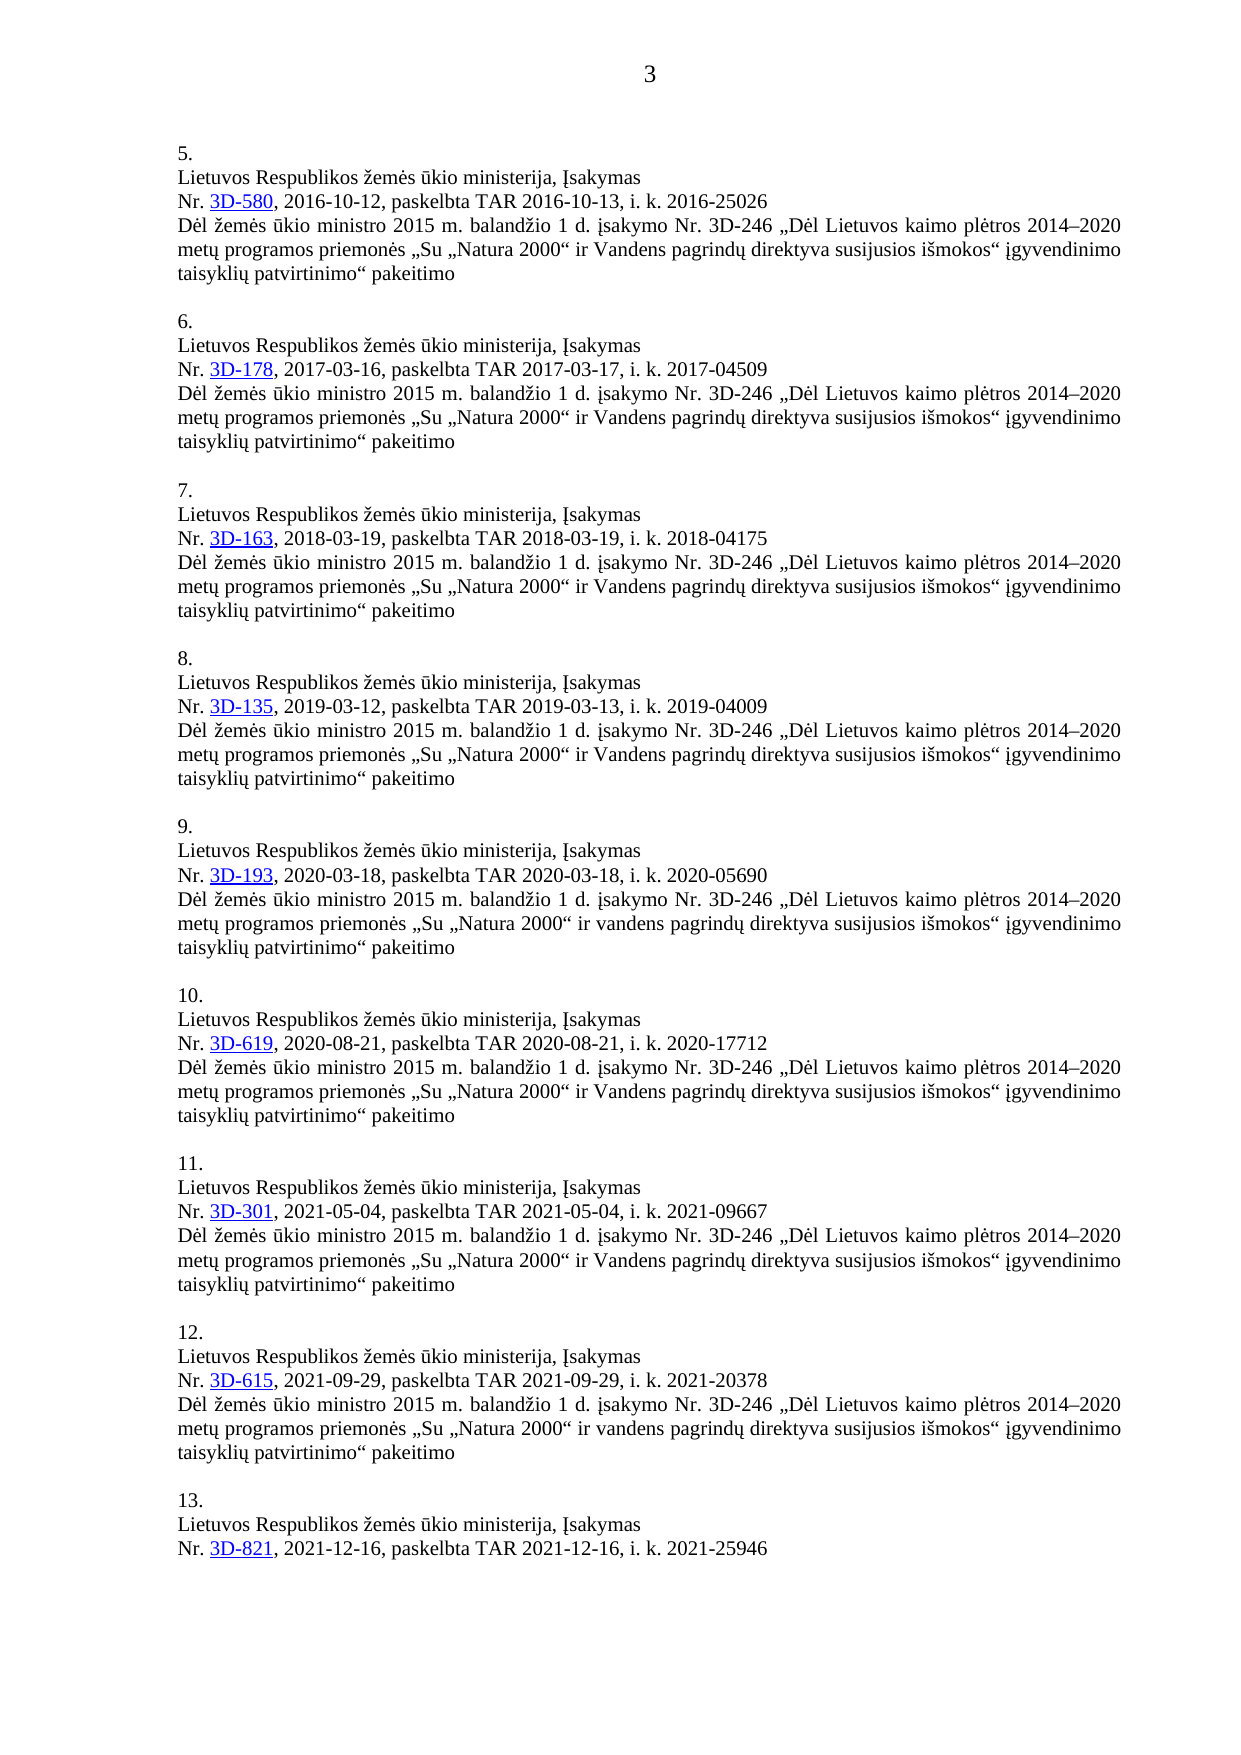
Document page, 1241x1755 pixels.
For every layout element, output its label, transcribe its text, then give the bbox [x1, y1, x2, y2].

text Dėl žemės ūkio ministro 2015 m. balandžio 1 d. įsakymo Nr. 3D-246 „Dėl Lietuvos kaimo plėtros 2014–2020 metų programos priemonės „Su „Natura 2000“ ir Vandens pagrindų direktyva susijusios išmokos“ įgyvendinimo taisyklių patvirtinimo“ pakeitimo [177, 550, 1122, 622]
text Lietuvos Respublikos žemės ūkio ministerija, Įsakymas [177, 165, 1122, 189]
text Dėl žemės ūkio ministro 2015 m. balandžio 1 d. įsakymo Nr. 3D-246 „Dėl Lietuvos kaimo plėtros 2014–2020 metų programos priemonės „Su „Natura 2000“ ir Vandens pagrindų direktyva susijusios išmokos“ įgyvendinimo taisyklių patvirtinimo“ pakeitimo [177, 1223, 1122, 1296]
text Lietuvos Respublikos žemės ūkio ministerija, Įsakymas [177, 670, 1122, 694]
text Nr. 3D-135, 2019-03-12, paskelbta TAR 2019-03-13, i. k. 2019-04009 [177, 694, 1122, 718]
text 10. [177, 983, 1122, 1007]
text Dėl žemės ūkio ministro 2015 m. balandžio 1 d. įsakymo Nr. 3D-246 „Dėl Lietuvos kaimo plėtros 2014–2020 metų programos priemonės „Su „Natura 2000“ ir vandens pagrindų direktyva susijusios išmokos“ įgyvendinimo taisyklių patvirtinimo“ pakeitimo [177, 887, 1122, 959]
text Nr. 3D-615, 2021-09-29, paskelbta TAR 2021-09-29, i. k. 2021-20378 [177, 1368, 1122, 1392]
text Dėl žemės ūkio ministro 2015 m. balandžio 1 d. įsakymo Nr. 3D-246 „Dėl Lietuvos kaimo plėtros 2014–2020 metų programos priemonės „Su „Natura 2000“ ir Vandens pagrindų direktyva susijusios išmokos“ įgyvendinimo taisyklių patvirtinimo“ pakeitimo [177, 1055, 1122, 1127]
text Nr. 3D-821, 2021-12-16, paskelbta TAR 2021-12-16, i. k. 2021-25946 [177, 1536, 1122, 1560]
text Nr. 3D-580, 2016-10-12, paskelbta TAR 2016-10-13, i. k. 2016-25026 [177, 189, 1122, 213]
text 9. [177, 814, 1122, 838]
text Lietuvos Respublikos žemės ūkio ministerija, Įsakymas [177, 1344, 1122, 1368]
text Dėl žemės ūkio ministro 2015 m. balandžio 1 d. įsakymo Nr. 3D-246 „Dėl Lietuvos kaimo plėtros 2014–2020 metų programos priemonės „Su „Natura 2000“ ir Vandens pagrindų direktyva susijusios išmokos“ įgyvendinimo taisyklių patvirtinimo“ pakeitimo [177, 718, 1122, 790]
text 11. [177, 1151, 1122, 1175]
text Nr. 3D-178, 2017-03-16, paskelbta TAR 2017-03-17, i. k. 2017-04509 [177, 357, 1122, 381]
text Nr. 3D-193, 2020-03-18, paskelbta TAR 2020-03-18, i. k. 2020-05690 [177, 862, 1122, 887]
text 6. [177, 309, 1122, 333]
text Lietuvos Respublikos žemės ūkio ministerija, Įsakymas [177, 502, 1122, 526]
text Nr. 3D-619, 2020-08-21, paskelbta TAR 2020-08-21, i. k. 2020-17712 [177, 1031, 1122, 1055]
text Dėl žemės ūkio ministro 2015 m. balandžio 1 d. įsakymo Nr. 3D-246 „Dėl Lietuvos kaimo plėtros 2014–2020 metų programos priemonės „Su „Natura 2000“ ir Vandens pagrindų direktyva susijusios išmokos“ įgyvendinimo taisyklių patvirtinimo“ pakeitimo [177, 381, 1122, 453]
text 5. [177, 141, 1122, 165]
text 13. [177, 1488, 1122, 1512]
text Lietuvos Respublikos žemės ūkio ministerija, Įsakymas [177, 1175, 1122, 1199]
text Lietuvos Respublikos žemės ūkio ministerija, Įsakymas [177, 838, 1122, 862]
text 8. [177, 646, 1122, 670]
text Dėl žemės ūkio ministro 2015 m. balandžio 1 d. įsakymo Nr. 3D-246 „Dėl Lietuvos kaimo plėtros 2014–2020 metų programos priemonės „Su „Natura 2000“ ir vandens pagrindų direktyva susijusios išmokos“ įgyvendinimo taisyklių patvirtinimo“ pakeitimo [177, 1392, 1122, 1464]
text 7. [177, 477, 1122, 502]
text Dėl žemės ūkio ministro 2015 m. balandžio 1 d. įsakymo Nr. 3D-246 „Dėl Lietuvos kaimo plėtros 2014–2020 metų programos priemonės „Su „Natura 2000“ ir Vandens pagrindų direktyva susijusios išmokos“ įgyvendinimo taisyklių patvirtinimo“ pakeitimo [177, 213, 1122, 285]
text Lietuvos Respublikos žemės ūkio ministerija, Įsakymas [177, 1007, 1122, 1031]
text Nr. 3D-301, 2021-05-04, paskelbta TAR 2021-05-04, i. k. 2021-09667 [177, 1199, 1122, 1223]
text Nr. 3D-163, 2018-03-19, paskelbta TAR 2018-03-19, i. k. 2018-04175 [177, 526, 1122, 550]
text 12. [177, 1320, 1122, 1344]
text Lietuvos Respublikos žemės ūkio ministerija, Įsakymas [177, 333, 1122, 357]
text Lietuvos Respublikos žemės ūkio ministerija, Įsakymas [177, 1512, 1122, 1536]
